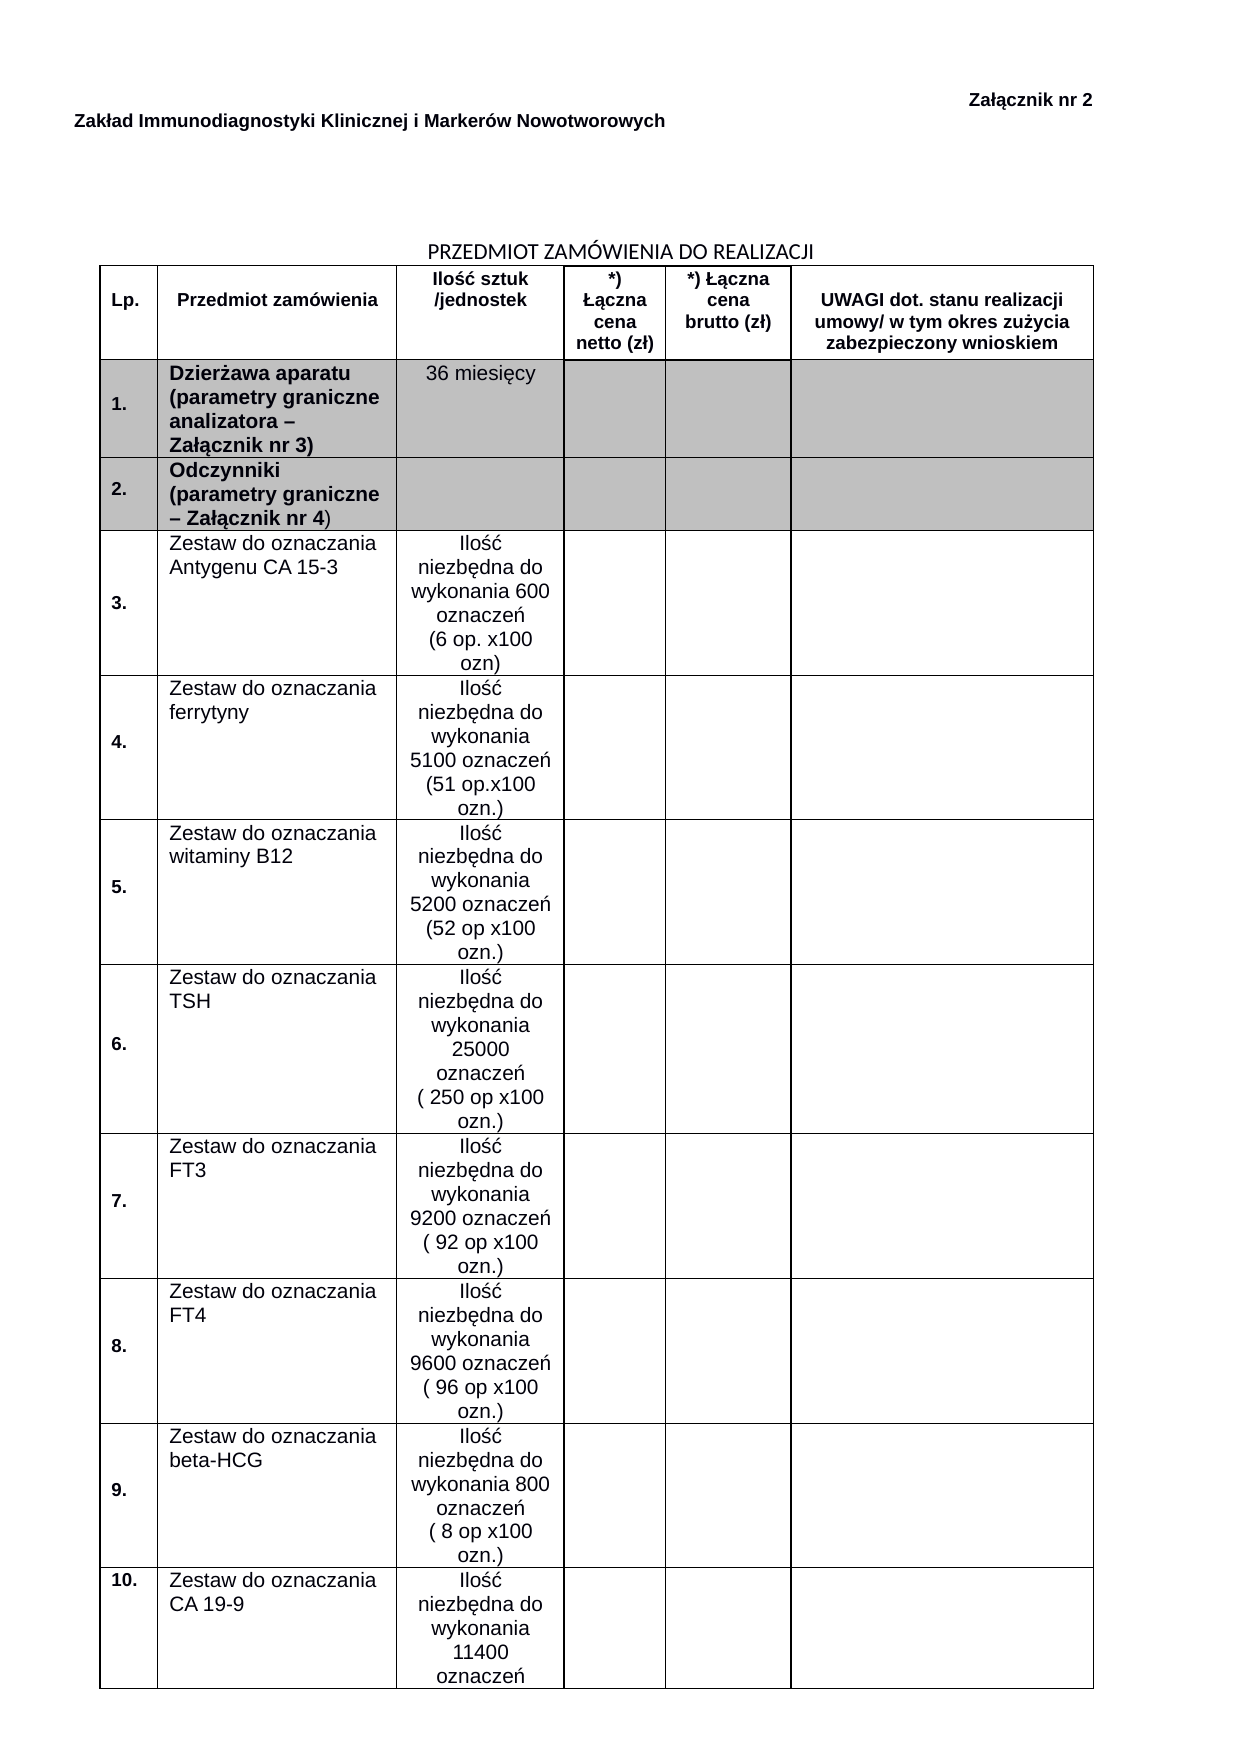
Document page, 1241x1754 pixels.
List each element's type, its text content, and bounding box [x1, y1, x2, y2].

table_cell [565, 531, 665, 674]
table_cell [792, 531, 1093, 674]
table_cell [565, 1134, 665, 1278]
table_cell [792, 360, 1093, 457]
table_cell Zestaw do oznaczania witaminy B12 [158, 820, 396, 964]
table_cell Dzierżawa aparatu (parametry graniczne analizatora – Załącznik nr 3) [158, 360, 396, 457]
table_cell [565, 1279, 665, 1422]
table_header UWAGI dot. stanu realizacji umowy/ w tym okres zużycia zabezpieczony wnioskiem [792, 266, 1093, 359]
table_cell 36 miesięcy [397, 360, 563, 457]
table_cell [792, 965, 1093, 1133]
table_cell [666, 1134, 790, 1278]
table_cell Ilość niezbędna do wykonania 9200 oznaczeń ( 92 op x100 ozn.) [397, 1134, 563, 1278]
table_cell [565, 965, 665, 1133]
table_cell [792, 676, 1093, 819]
table_cell [666, 361, 790, 457]
table_cell [565, 676, 665, 819]
table_cell [101, 1134, 157, 1278]
table_cell [101, 676, 157, 819]
table_cell Ilość niezbędna do wykonania 5100 oznaczeń (51 op.x100 ozn.) [397, 676, 563, 819]
table_cell [666, 676, 790, 819]
table_cell Zestaw do oznaczania TSH [158, 965, 396, 1133]
table_cell Zestaw do oznaczania Antygenu CA 15-3 [158, 531, 396, 674]
table_cell Ilość niezbędna do wykonania 800 oznaczeń ( 8 op x100 ozn.) [397, 1424, 563, 1567]
table_cell Zestaw do oznaczania FT3 [158, 1134, 396, 1278]
table_cell [101, 531, 157, 674]
table_cell [101, 820, 157, 964]
text PRZEDMIOT ZAMÓWIENIA DO REALIZACJI [149, 237, 1093, 265]
table_cell [101, 360, 157, 457]
text Zakład Immunodiagnostyki Klinicznej i Markerów Nowotworowych [74, 110, 1093, 132]
table_cell [101, 1568, 157, 1688]
table_cell Ilość niezbędna do wykonania 600 oznaczeń (6 op. x100 ozn) [397, 531, 563, 674]
table_cell [792, 1279, 1093, 1422]
table_cell [792, 820, 1093, 964]
table_cell [792, 458, 1093, 530]
table_cell [666, 531, 790, 674]
table_cell Ilość niezbędna do wykonania 11400 oznaczeń [397, 1568, 563, 1688]
table_cell [101, 1279, 157, 1422]
text Załącznik nr 2 [74, 89, 1093, 110]
table_cell Ilość niezbędna do wykonania 9600 oznaczeń ( 96 op x100 ozn.) [397, 1279, 563, 1422]
table_cell Zestaw do oznaczania FT4 [158, 1279, 396, 1422]
table_cell [666, 1424, 790, 1567]
table_cell [666, 1279, 790, 1422]
table_cell [666, 965, 790, 1133]
table_cell [101, 458, 157, 530]
table_cell Ilość niezbędna do wykonania 5200 oznaczeń (52 op x100 ozn.) [397, 820, 563, 964]
table_cell Ilość niezbędna do wykonania 25000 oznaczeń ( 250 op x100 ozn.) [397, 965, 563, 1133]
table_header Lp. [101, 266, 157, 359]
table_cell Odczynniki (parametry graniczne – Załącznik nr 4) [158, 458, 396, 530]
table_cell [792, 1424, 1093, 1567]
table_header *) Łączna cena brutto (zł) [666, 267, 790, 359]
table_header Ilość sztuk /jednostek [397, 266, 563, 359]
table_cell [666, 1568, 790, 1688]
table_cell [565, 458, 665, 530]
table_cell [792, 1134, 1093, 1278]
table_cell [101, 1424, 157, 1567]
table_cell [565, 820, 665, 964]
table_header Przedmiot zamówienia [158, 266, 396, 359]
table_cell Zestaw do oznaczania ferrytyny [158, 676, 396, 819]
table_cell [666, 458, 790, 530]
table_cell [565, 361, 665, 457]
table_header *) Łączna cena netto (zł) [565, 267, 665, 359]
table_cell [792, 1568, 1093, 1688]
table_cell [397, 458, 563, 530]
table_cell [666, 820, 790, 964]
table_cell Zestaw do oznaczania beta-HCG [158, 1424, 396, 1567]
table_cell [565, 1424, 665, 1567]
table_cell Zestaw do oznaczania CA 19-9 [158, 1568, 396, 1688]
table_cell [565, 1568, 665, 1688]
table_cell [101, 965, 157, 1133]
